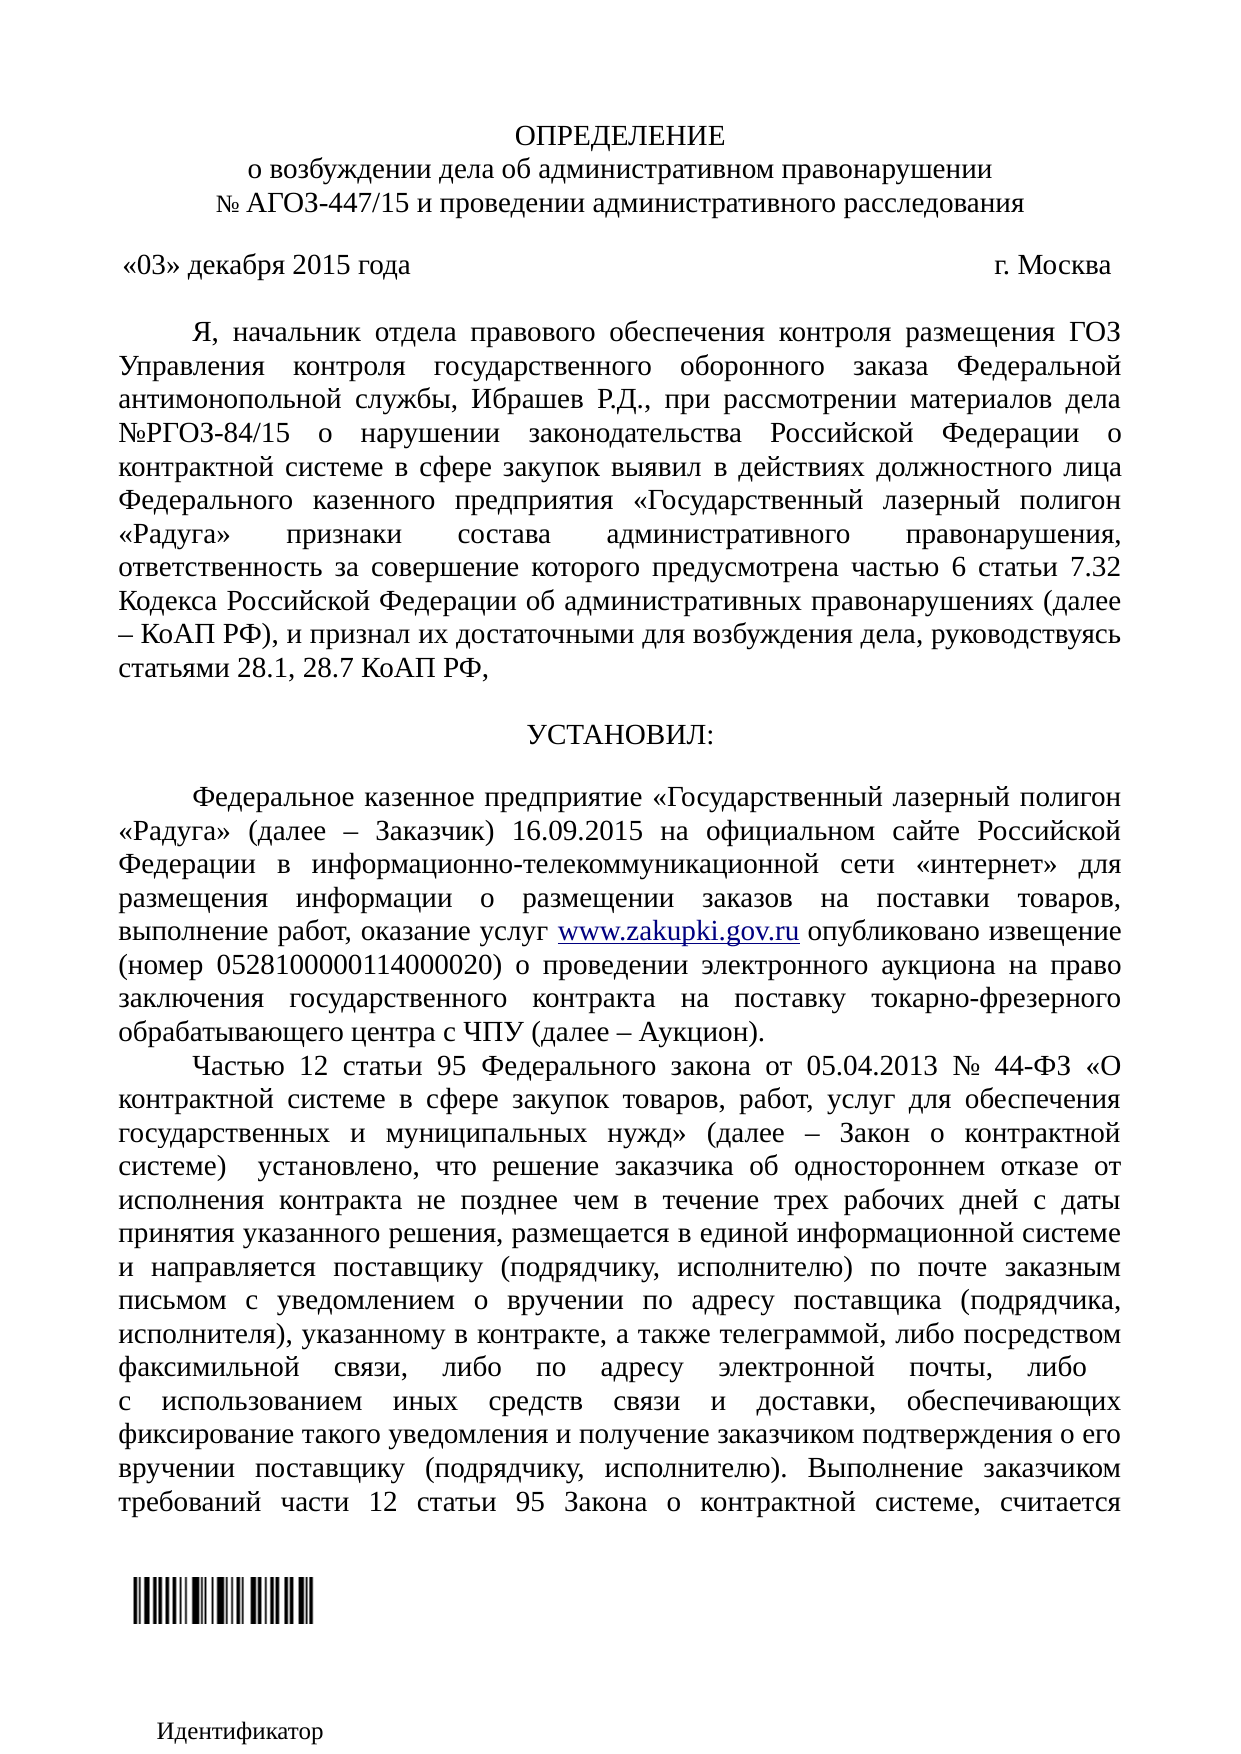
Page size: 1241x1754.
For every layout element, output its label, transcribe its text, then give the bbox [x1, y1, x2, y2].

text Частью 12 статьи 95 Федерального закона от 05.04.2013 № 44-ФЗ «О контрактной системе в сфере закупок товаров, работ, услуг для обеспечения государственных и муниципальных нужд» (далее – Закон о контрактной системе) установлено, что решение заказчика об одностороннем отказе от исполнения контракта не позднее чем в течение трех рабочих дней с даты принятия указанного решения, размещается в единой информационной системе и направляется поставщику (подрядчику, исполнителю) по почте заказным письмом с уведомлением о вручении по адресу поставщика (подрядчика, исполнителя), указанному в контракте, а также телеграммой, либо посредством факсимильной связи, либо по адресу электронной почты, либо с использованием иных средств связи и доставки, обеспечивающих фиксирование такого уведомления и получение заказчиком подтверждения о его вручении поставщику (подрядчику, исполнителю). Выполнение заказчиком требований части 12 статьи 95 Закона о контрактной системе, считается [118, 1048, 1122, 1517]
text Я, начальник отдела правового обеспечения контроля размещения ГОЗ Управления контроля государственного оборонного заказа Федеральной антимонопольной службы, Ибрашев Р.Д., при рассмотрении материалов дела №РГОЗ-84/15 о нарушении законодательства Российской Федерации о контрактной системе в сфере закупок выявил в действиях должностного лица Федерального казенного предприятия «Государственный лазерный полигон «Радуга» признаки состава административного правонарушения, ответственность за совершение которого предусмотрена частью 6 статьи 7.32 Кодекса Российской Федерации об административных правонарушениях (далее – КоАП РФ), и признал их достаточными для возбуждения дела, руководствуясь статьями 28.1, 28.7 КоАП РФ, [118, 314, 1122, 683]
text УСТАНОВИЛ: [118, 717, 1122, 751]
text № АГОЗ-447/15 и проведении административного расследования [118, 185, 1122, 219]
text ОПРЕДЕЛЕНИЕ [118, 118, 1122, 152]
picture [118, 1577, 331, 1624]
text Федеральное казенное предприятие «Государственный лазерный полигон «Радуга» (далее – Заказчик) 16.09.2015 на официальном сайте Российской Федерации в информационно-телекоммуникационной сети «интернет» для размещения информации о размещении заказов на поставки товаров, выполнение работ, оказание услуг www.zakupki.gov.ru опубликовано извещение (номер 0528100000114000020) о проведении электронного аукциона на право заключения государственного контракта на поставку токарно-фрезерного обрабатывающего центра с ЧПУ (далее – Аукцион). [118, 779, 1122, 1048]
text о возбуждении дела об административном правонарушении [118, 152, 1122, 185]
text «03» декабря 2015 года г. Москва [122, 247, 1122, 281]
